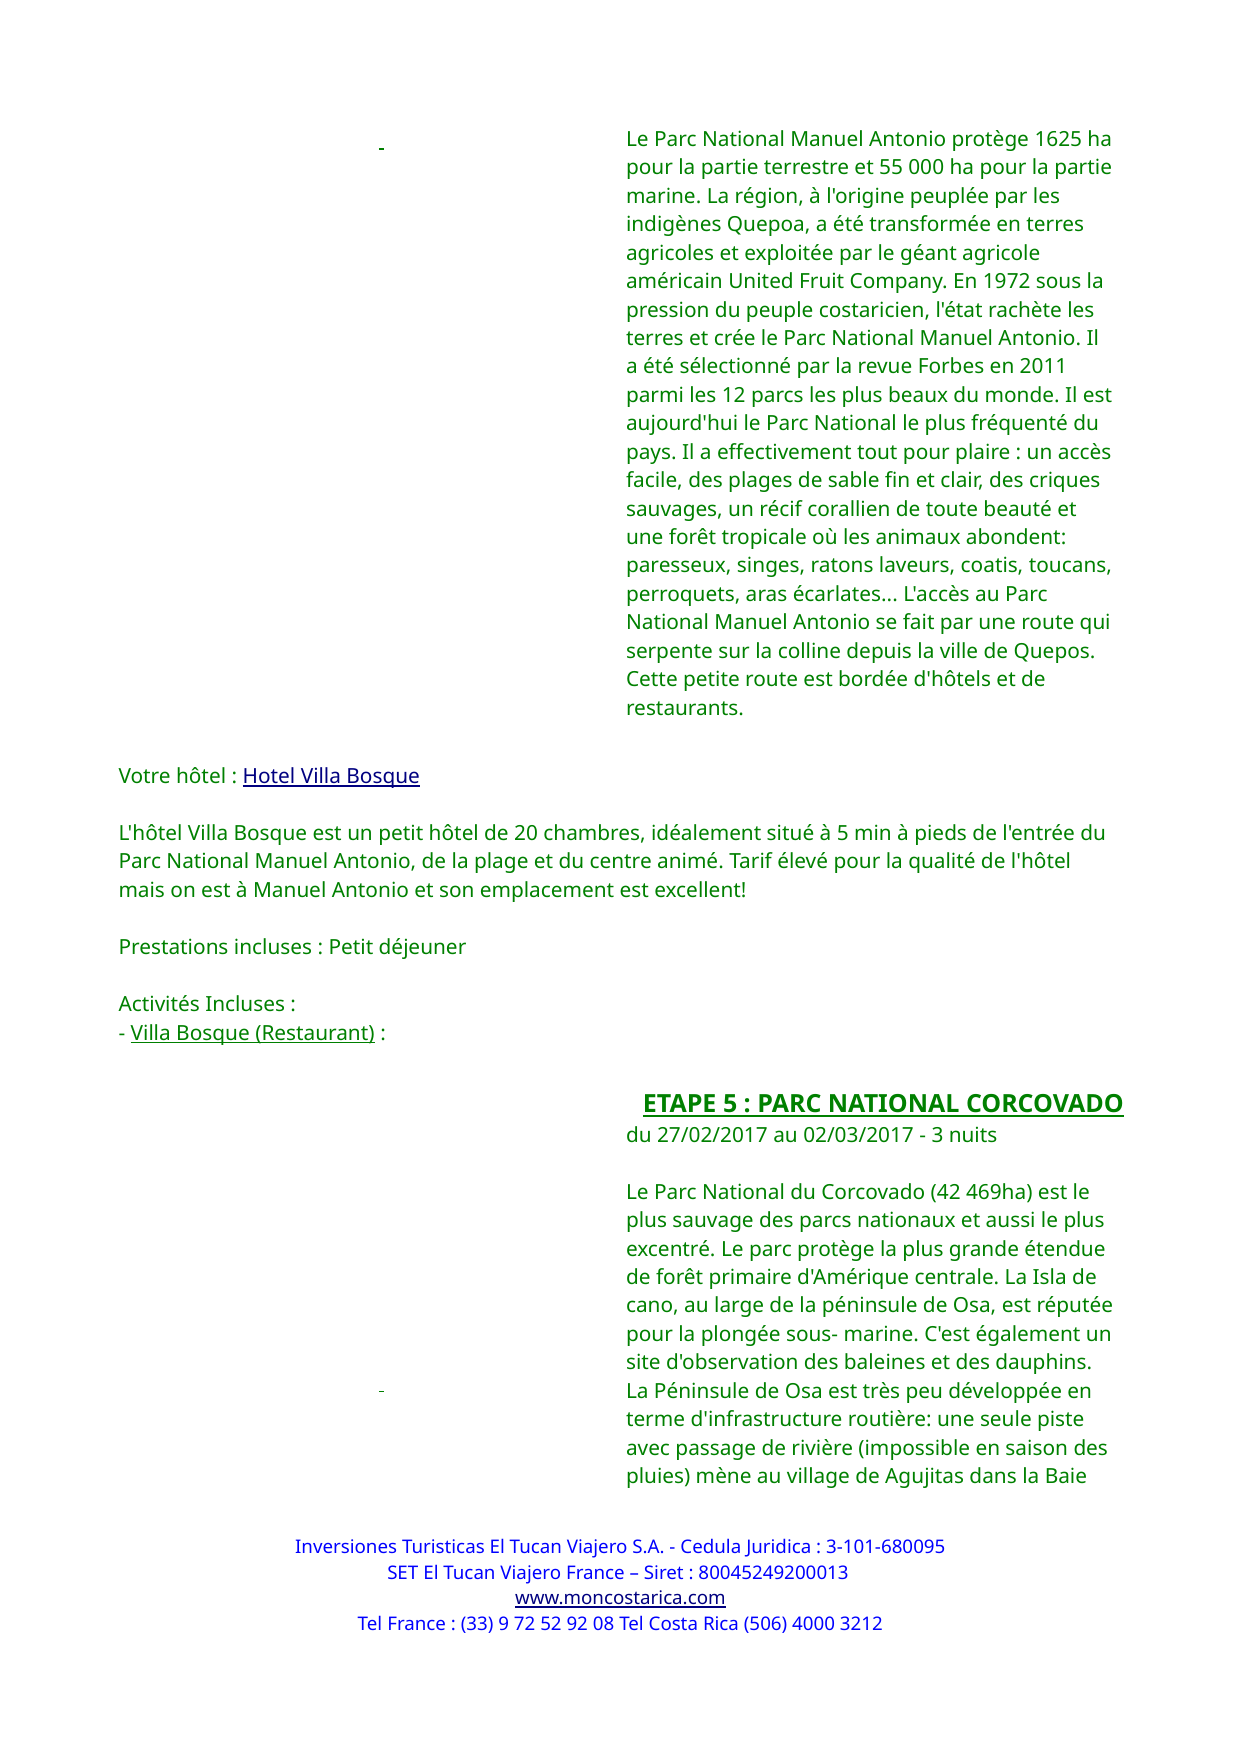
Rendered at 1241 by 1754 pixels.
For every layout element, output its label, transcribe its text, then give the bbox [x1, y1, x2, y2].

table_header [118, 1080, 620, 1495]
table_header ETAPE 5 : PARC NATIONAL CORCOVADO du 27/02/2017 au 02/03/2017 - 3 nuits Le Parc National du Corcovado (42 469ha) est le plus sauvage des parcs nationaux et aussi le plus excentré. Le parc protège la plus grande étendue de forêt primaire d'Amérique centrale. La Isla de cano, au large de la péninsule de Osa, est réputée pour la plongée sous- marine. C'est également un site d'observation des baleines et des dauphins. La Péninsule de Osa est très peu développée en terme d'infrastructure routière: une seule piste avec passage de rivière (impossible en saison des pluies) mène au village de Agujitas dans la Baie [620, 1080, 1122, 1495]
text Activités Incluses : [118, 989, 1122, 1018]
text Votre hôtel : Hotel Villa Bosque [118, 761, 1122, 789]
table_header [118, 118, 620, 727]
table_header Le Parc National Manuel Antonio protège 1625 ha pour la partie terrestre et 55 000 ha pour la partie marine. La région, à l'origine peuplée par les indigènes Quepoa, a été transformée en terres agricoles et exploitée par le géant agricole américain United Fruit Company. En 1972 sous la pression du peuple costaricien, l'état rachète les terres et crée le Parc National Manuel Antonio. Il a été sélectionné par la revue Forbes en 2011 parmi les 12 parcs les plus beaux du monde. Il est aujourd'hui le Parc National le plus fréquenté du pays. Il a effectivement tout pour plaire : un accès facile, des plages de sable fin et clair, des criques sauvages, un récif corallien de toute beauté et une forêt tropicale où les animaux abondent: paresseux, singes, ratons laveurs, coatis, toucans, perroquets, aras écarlates... L'accès au Parc National Manuel Antonio se fait par une route qui serpente sur la colline depuis la ville de Quepos. Cette petite route est bordée d'hôtels et de restaurants. [620, 118, 1122, 727]
text Prestations incluses : Petit déjeuner [118, 932, 1122, 961]
text - Villa Bosque (Restaurant) : [118, 1018, 1122, 1046]
text L'hôtel Villa Bosque est un petit hôtel de 20 chambres, idéalement situé à 5 min à pieds de l'entrée du Parc National Manuel Antonio, de la plage et du centre animé. Tarif élevé pour la qualité de l'hôtel mais on est à Manuel Antonio et son emplacement est excellent! [118, 818, 1122, 903]
